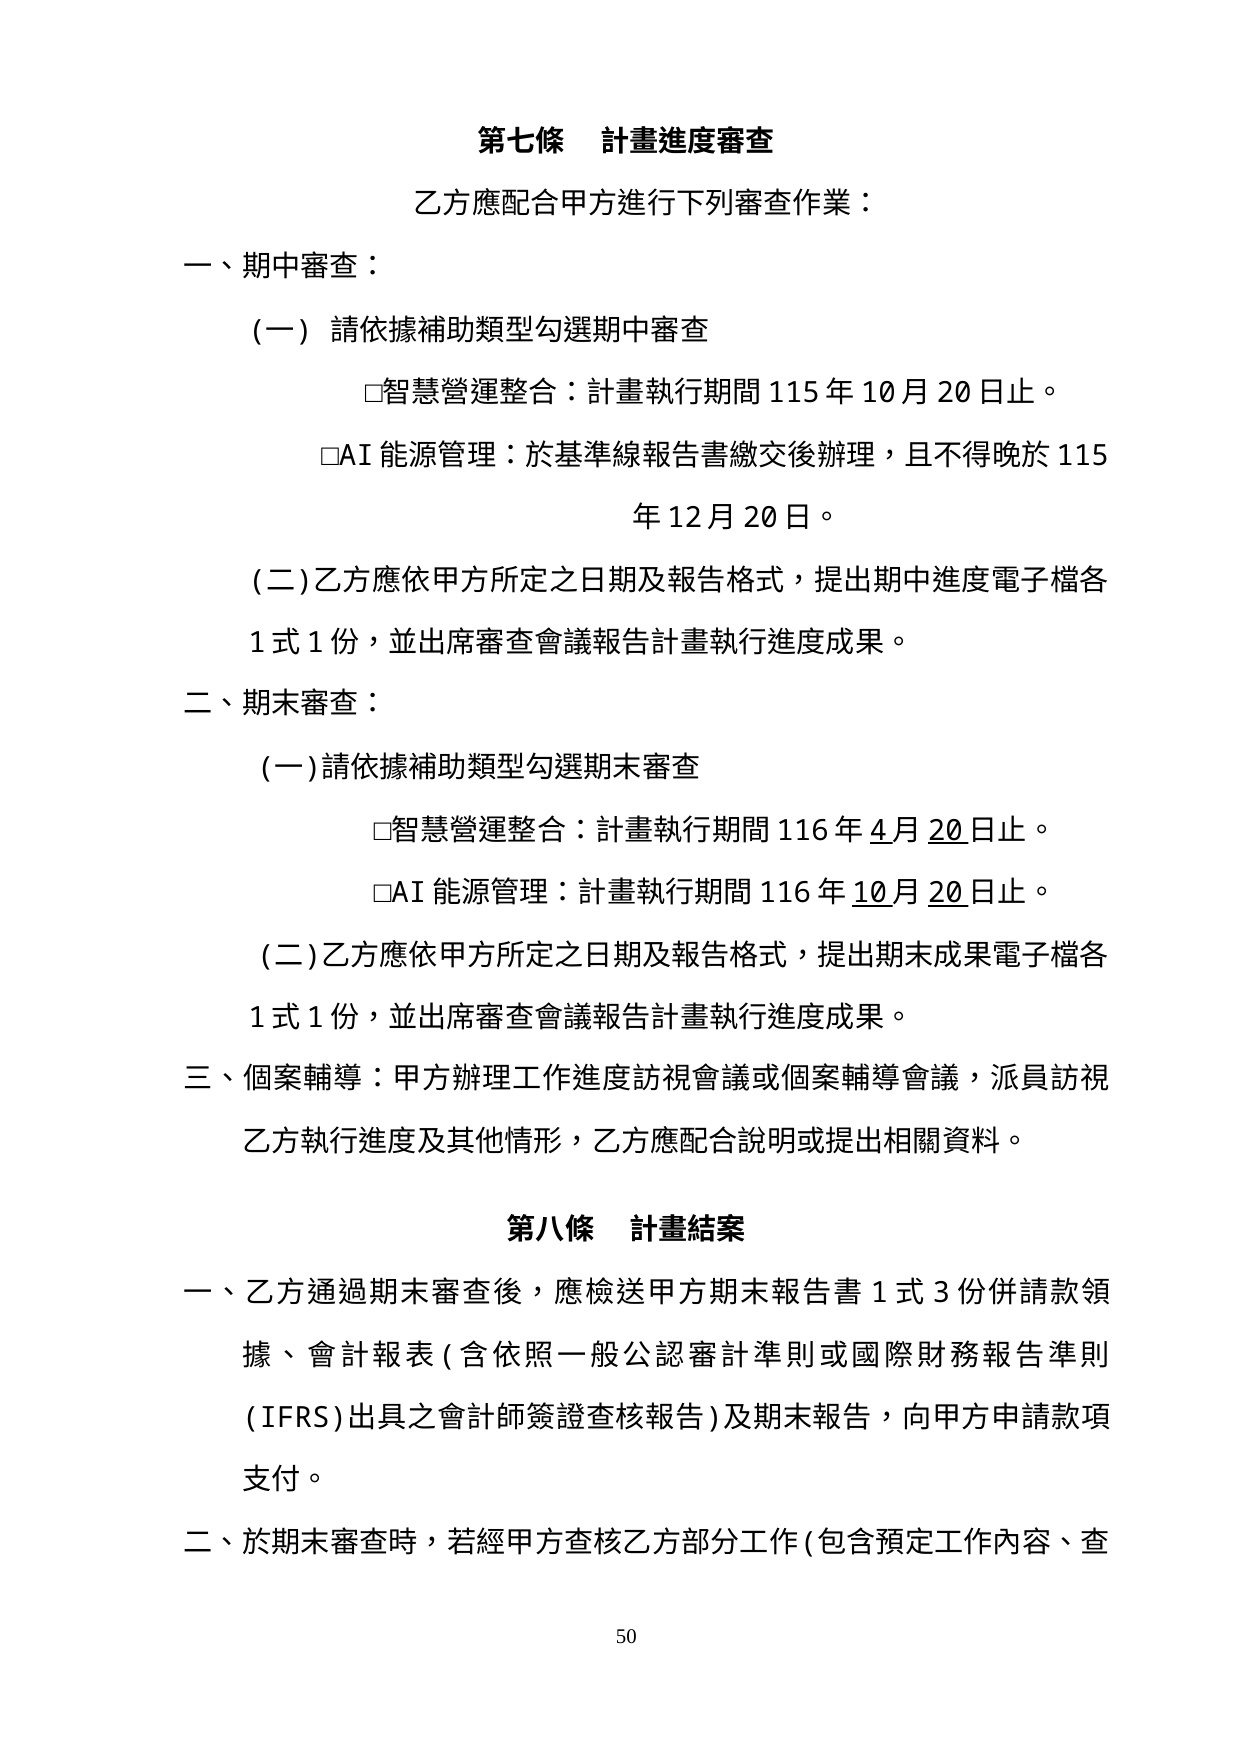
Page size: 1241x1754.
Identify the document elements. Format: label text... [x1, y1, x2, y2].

text 一、乙方通過期末審查後，應檢送甲方期末報告書1式3份併請款領據、會計報表(含依照一般公認審計準則或國際財務報告準則(IFRS)出具之會計師簽證查核報告)及期末報告，向甲方申請款項支付。 [183, 1250, 1110, 1500]
text □智慧營運整合：計畫執行期間116年4月20日止。 [319, 787, 1110, 849]
text □AI能源管理：於基準線報告書繳交後辦理，且不得晚於115年12月20日。 [319, 412, 1110, 537]
text 第八條 計畫結案 [142, 1187, 1110, 1250]
text 一、期中審查： [183, 224, 1110, 287]
text 二、期末審查： [183, 662, 1110, 724]
text (一) 請依據補助類型勾選期中審查 [204, 287, 1110, 349]
text (二)乙方應依甲方所定之日期及報告格式，提出期中進度電子檔各1式1份，並出席審查會議報告計畫執行進度成果。 [204, 537, 1110, 662]
text 乙方應配合甲方進行下列審查作業： [183, 162, 1110, 224]
text (二)乙方應依甲方所定之日期及報告格式，提出期末成果電子檔各1式1份，並出席審查會議報告計畫執行進度成果。 [204, 912, 1110, 1037]
text 第七條 計畫進度審查 [142, 99, 1110, 162]
text (一)請依據補助類型勾選期末審查 [204, 724, 1110, 787]
text 二、於期末審查時，若經甲方查核乙方部分工作(包含預定工作內容、查 [183, 1500, 1110, 1562]
text □AI能源管理：計畫執行期間116年10月20日止。 [319, 849, 1110, 912]
text 三、個案輔導：甲方辦理工作進度訪視會議或個案輔導會議，派員訪視乙方執行進度及其他情形，乙方應配合說明或提出相關資料。 [183, 1037, 1110, 1162]
text □智慧營運整合：計畫執行期間115年10月20日止。 [319, 349, 1110, 412]
